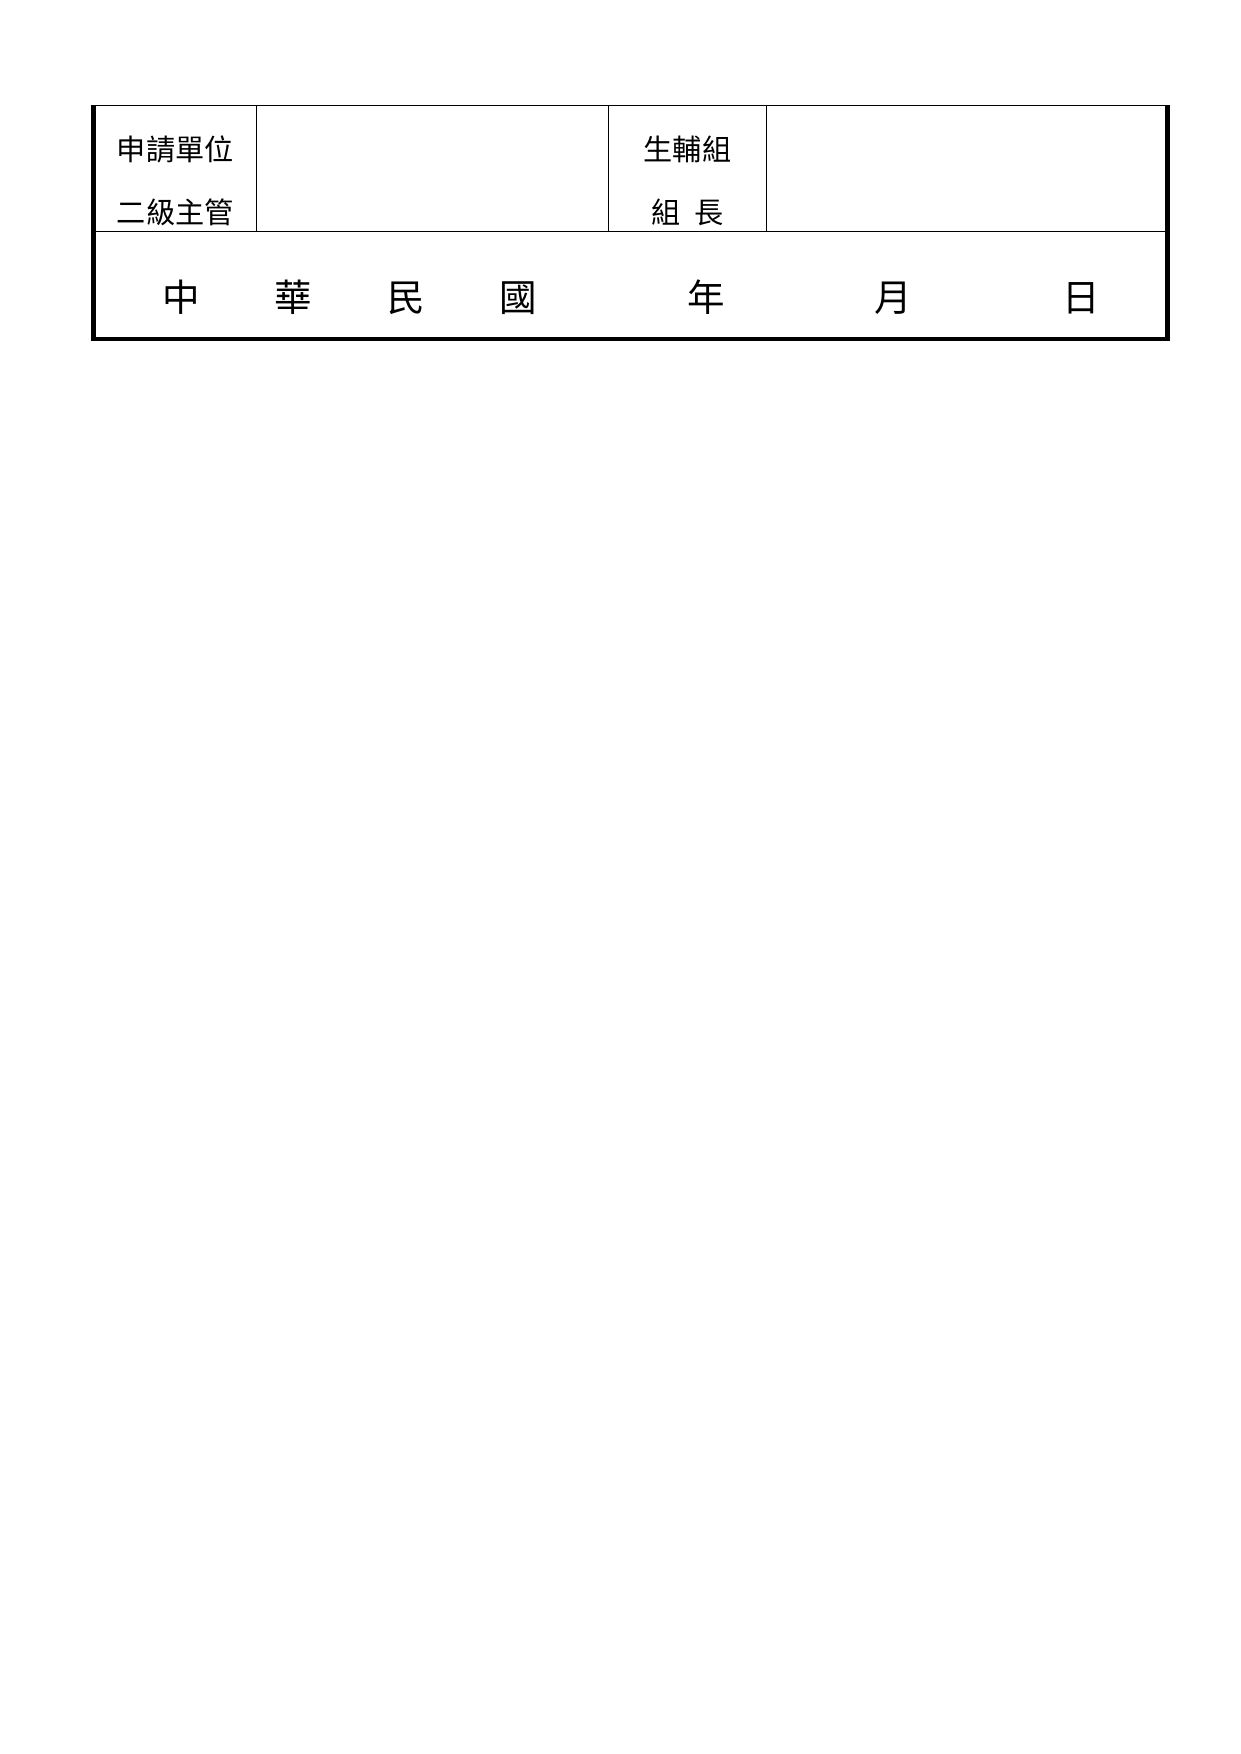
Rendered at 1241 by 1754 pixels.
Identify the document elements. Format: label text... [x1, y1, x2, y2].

table_cell 中 華 民 國 年 月 日 [96, 232, 1165, 337]
table_cell 申請單位 二級主管 [96, 106, 256, 231]
table_cell [257, 106, 608, 231]
table_cell [767, 106, 1165, 231]
table_cell 生輔組 組 長 [609, 106, 766, 231]
